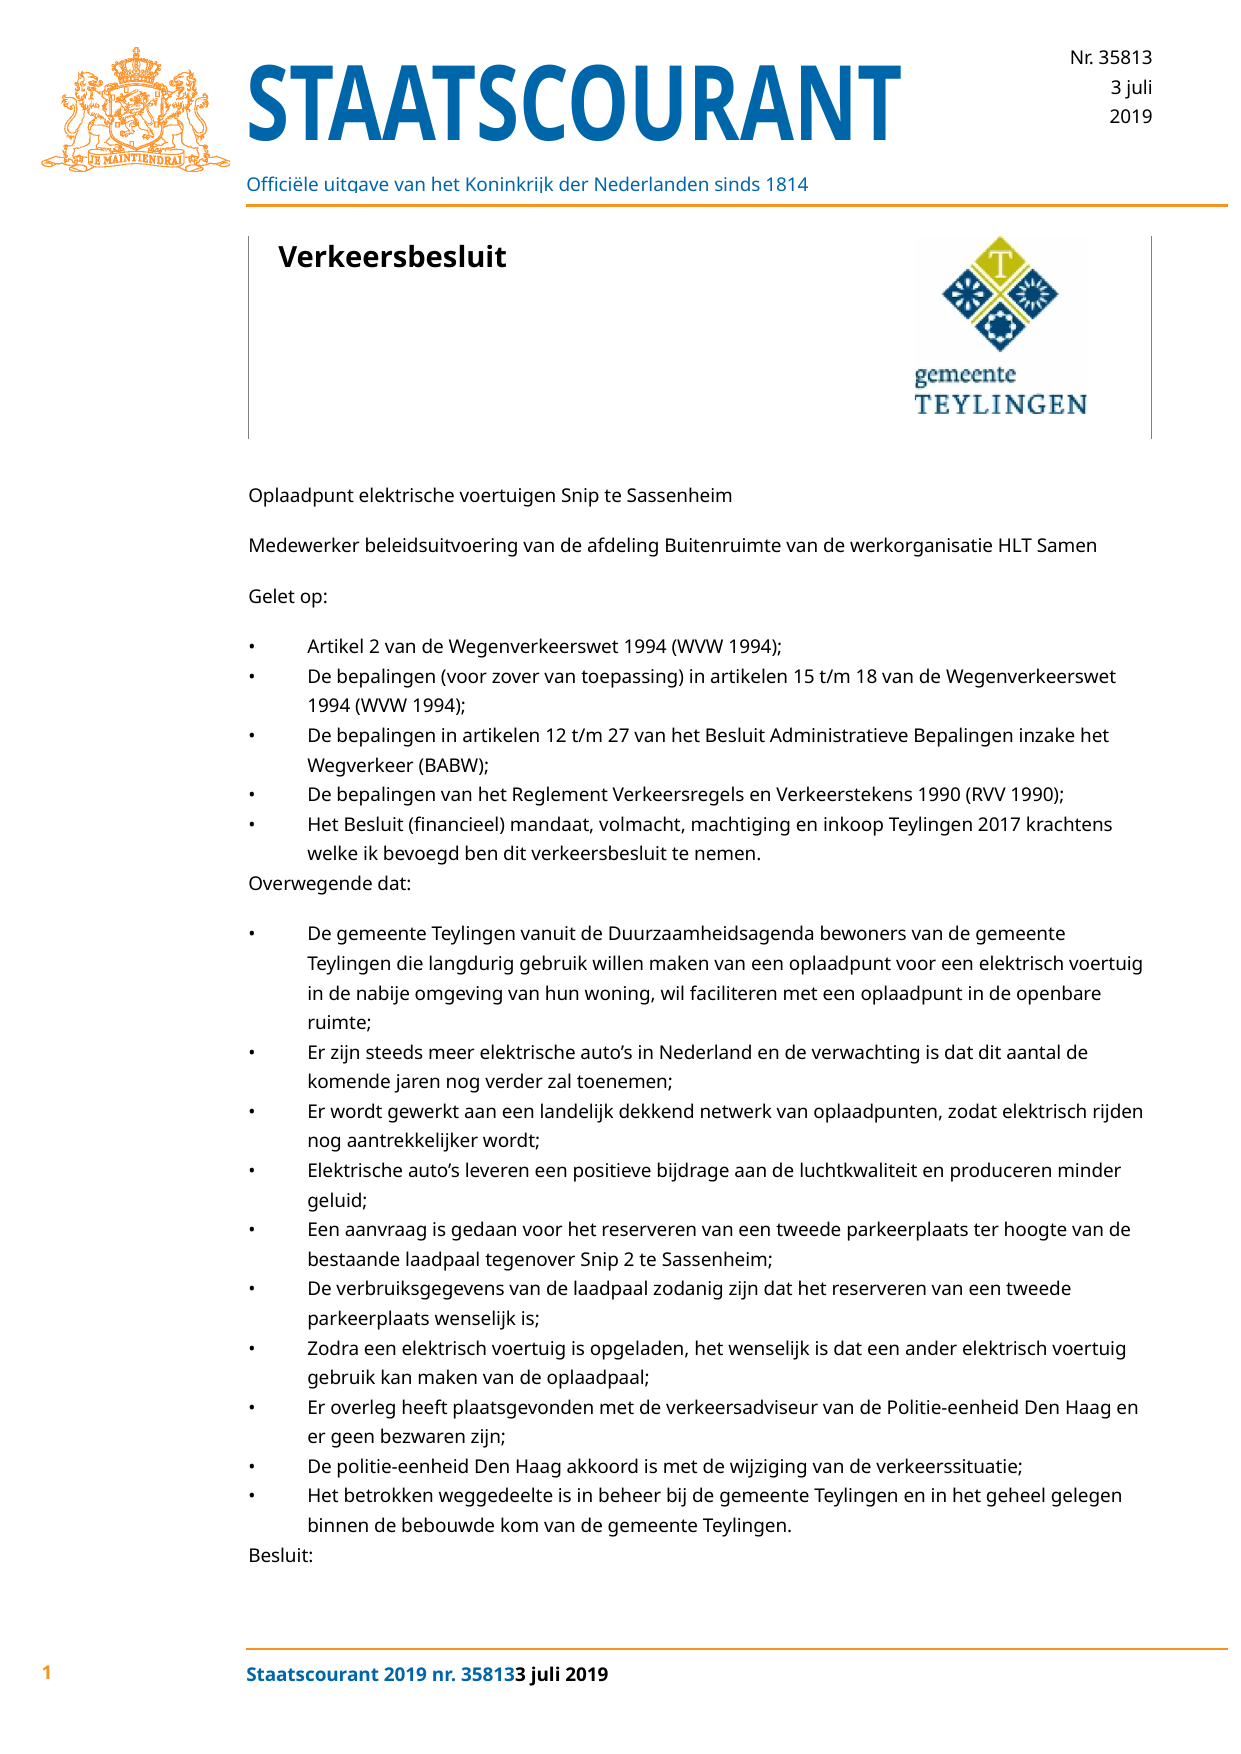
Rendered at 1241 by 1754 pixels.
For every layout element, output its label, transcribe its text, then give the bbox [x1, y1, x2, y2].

table_header Verkeersbesluit [249, 236, 850, 439]
picture [41, 47, 231, 172]
list De bepalingen in artikelen 12 t/m 27 van het Besluit Administratieve Bepalingen inzake het Wegverkeer (BABW); [248, 722, 1152, 778]
list Het betrokken weggedeelte is in beheer bij de gemeente Teylingen en in het geheel gelegen binnen de bebouwde kom van de gemeente Teylingen. [248, 1483, 1152, 1538]
table_header [850, 236, 914, 413]
table_header [850, 414, 1151, 439]
list Er zijn steeds meer elektrische auto’s in Nederland en de verwachting is dat dit aantal de komende jaren nog verder zal toenemen; [248, 1039, 1152, 1094]
table_header [1087, 236, 1151, 413]
text Overwegende dat: [248, 870, 1152, 896]
list Het Besluit (financieel) mandaat, volmacht, machtiging en inkoop Teylingen 2017 krachtens welke ik bevoegd ben dit verkeersbesluit te nemen. [248, 811, 1152, 866]
text Oplaadpunt elektrische voertuigen Snip te Sassenheim [248, 482, 1152, 508]
list De gemeente Teylingen vanuit de Duurzaamheidsagenda bewoners van de gemeente Teylingen die langdurig gebruik willen maken van een oplaadpunt voor een elektrisch voertuig in de nabije omgeving van hun woning, wil faciliteren met een oplaadpunt in de openbare ruimte; [248, 921, 1152, 1035]
picture [914, 236, 1087, 414]
text Besluit: [248, 1542, 1152, 1568]
list Een aanvraag is gedaan voor het reserveren van een tweede parkeerplaats ter hoogte van de bestaande laadpaal tegenover Snip 2 te Sassenheim; [248, 1216, 1152, 1272]
list De bepalingen (voor zover van toepassing) in artikelen 15 t/m 18 van de Wegenverkeerswet 1994 (WVW 1994); [248, 663, 1152, 718]
list Zodra een elektrisch voertuig is opgeladen, het wenselijk is dat een ander elektrisch voertuig gebruik kan maken van de oplaadpaal; [248, 1335, 1152, 1390]
list De politie-eenheid Den Haag akkoord is met de wijziging van de verkeerssituatie; [248, 1453, 1152, 1479]
list Artikel 2 van de Wegenverkeerswet 1994 (WVW 1994); [248, 633, 1152, 659]
text Gelet op: [248, 583, 1152, 609]
list Elektrische auto’s leveren een positieve bijdrage aan de luchtkwaliteit en produceren minder geluid; [248, 1157, 1152, 1213]
list De bepalingen van het Reglement Verkeersregels en Verkeerstekens 1990 (RVV 1990); [248, 781, 1152, 807]
list De verbruiksgegevens van de laadpaal zodanig zijn dat het reserveren van een tweede parkeerplaats wenselijk is; [248, 1276, 1152, 1331]
text Medewerker beleidsuitvoering van de afdeling Buitenruimte van de werkorganisatie HLT Samen [248, 533, 1152, 558]
list Er overleg heeft plaatsgevonden met de verkeersadviseur van de Politie-eenheid Den Haag en er geen bezwaren zijn; [248, 1394, 1152, 1449]
list Er wordt gewerkt aan een landelijk dekkend netwerk van oplaadpunten, zodat elektrisch rijden nog aantrekkelijker wordt; [248, 1098, 1152, 1153]
